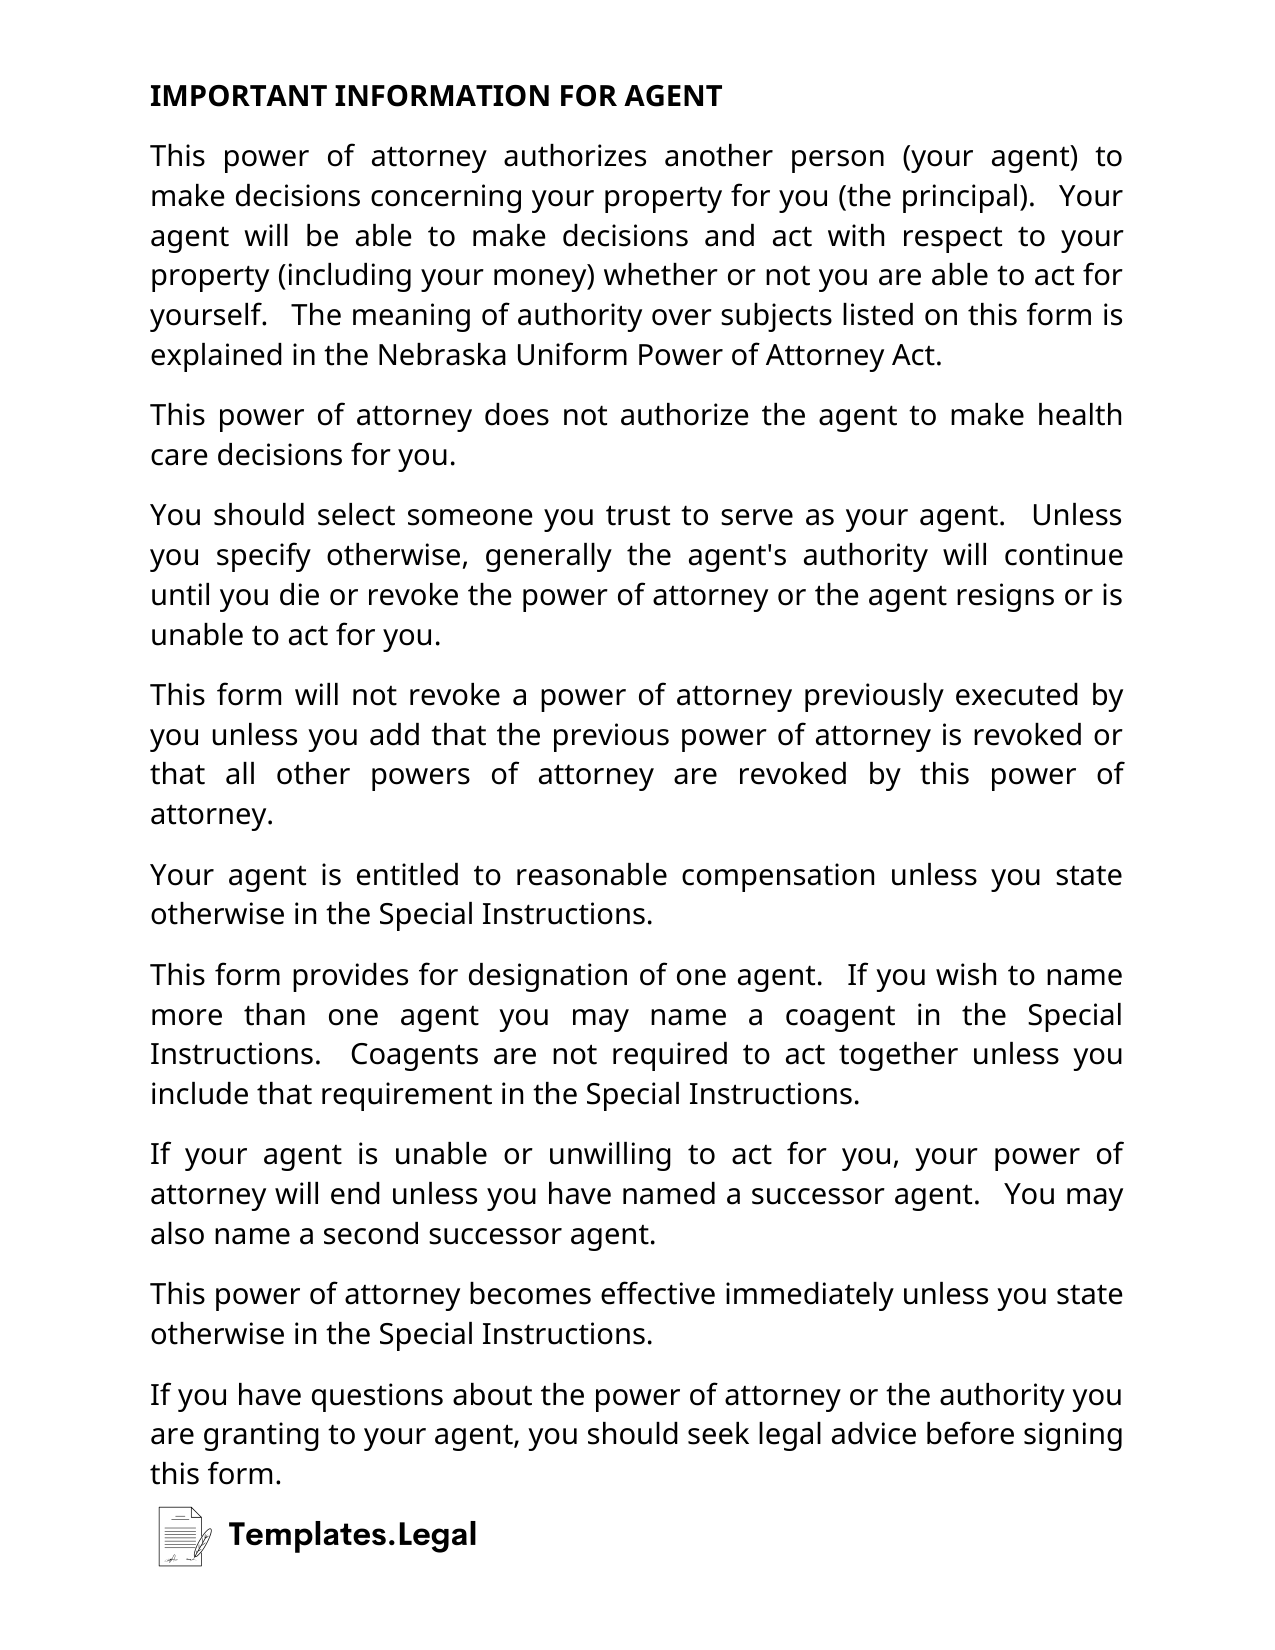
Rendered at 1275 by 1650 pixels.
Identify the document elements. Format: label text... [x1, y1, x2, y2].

text This power of attorney becomes effective immediately unless you state otherwise in the Special Instructions. [150, 1273, 1125, 1353]
text If you have questions about the power of attorney or the authority you are granting to your agent, you should seek legal advice before signing this form. [150, 1374, 1125, 1493]
text IMPORTANT INFORMATION FOR AGENT [150, 75, 1125, 115]
text This form will not revoke a power of attorney previously executed by you unless you add that the previous power of attorney is revoked or that all other powers of attorney are revoked by this power of attorney. [150, 674, 1125, 833]
text If your agent is unable or unwilling to act for you, your power of attorney will end unless you have named a successor agent. You may also name a second successor agent. [150, 1134, 1125, 1253]
text You should select someone you trust to serve as your agent. Unless you specify otherwise, generally the agent's authority will continue until you die or revoke the power of attorney or the agent resigns or is unable to act for you. [150, 495, 1125, 653]
text This power of attorney does not authorize the agent to make health care decisions for you. [150, 394, 1125, 474]
text This form provides for designation of one agent. If you wish to name more than one agent you may name a coagent in the Special Instructions. Coagents are not required to act together unless you include that requirement in the Special Instructions. [150, 954, 1125, 1113]
text Your agent is entitled to reasonable compensation unless you state otherwise in the Special Instructions. [150, 854, 1125, 933]
text This power of attorney authorizes another person (your agent) to make decisions concerning your property for you (the principal). Your agent will be able to make decisions and act with respect to your property (including your money) whether or not you are able to act for yourself. The meaning of authority over subjects listed on this form is explained in the Nebraska Uniform Power of Attorney Act. [150, 136, 1125, 374]
